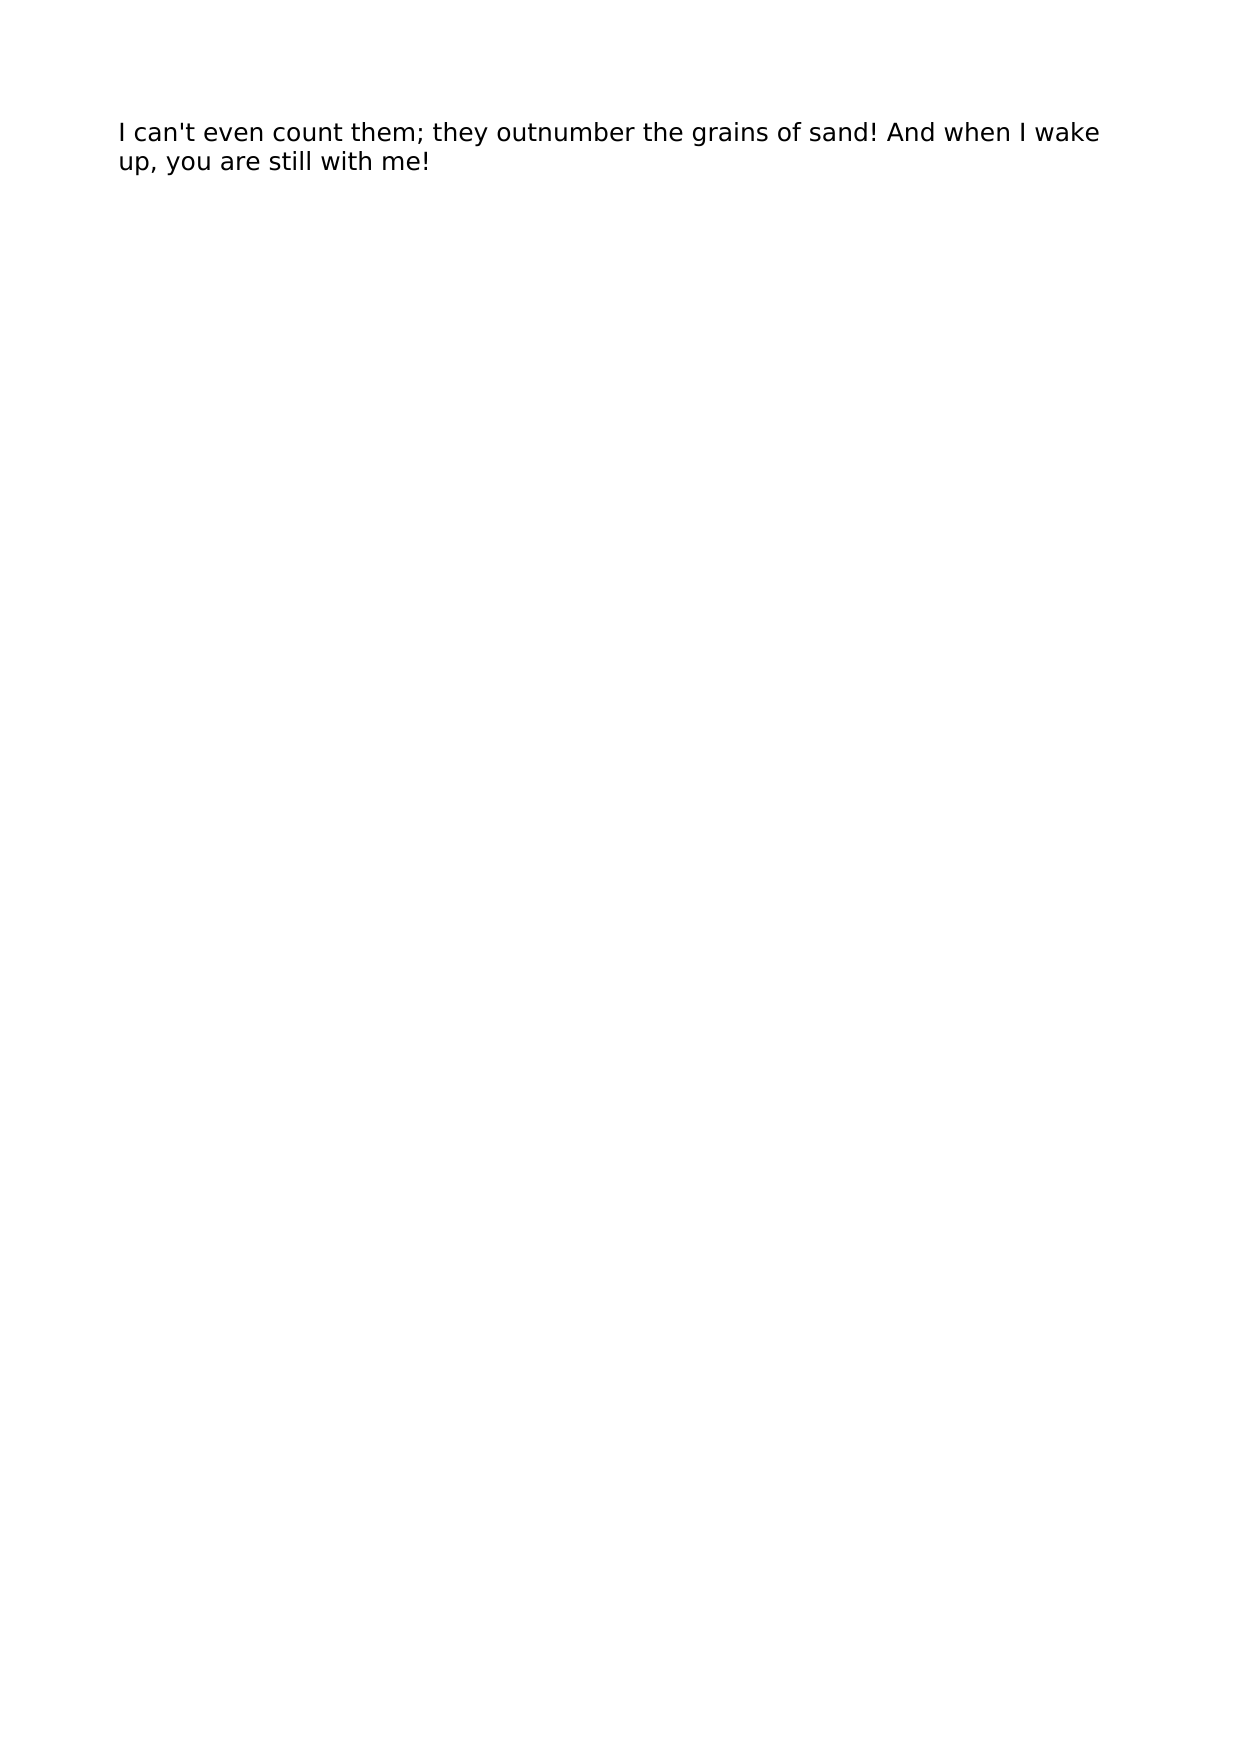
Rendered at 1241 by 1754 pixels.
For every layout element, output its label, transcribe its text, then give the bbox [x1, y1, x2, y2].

text I can't even count them; they outnumber the grains of sand! And when I wake up, you are still with me! [118, 118, 1122, 176]
